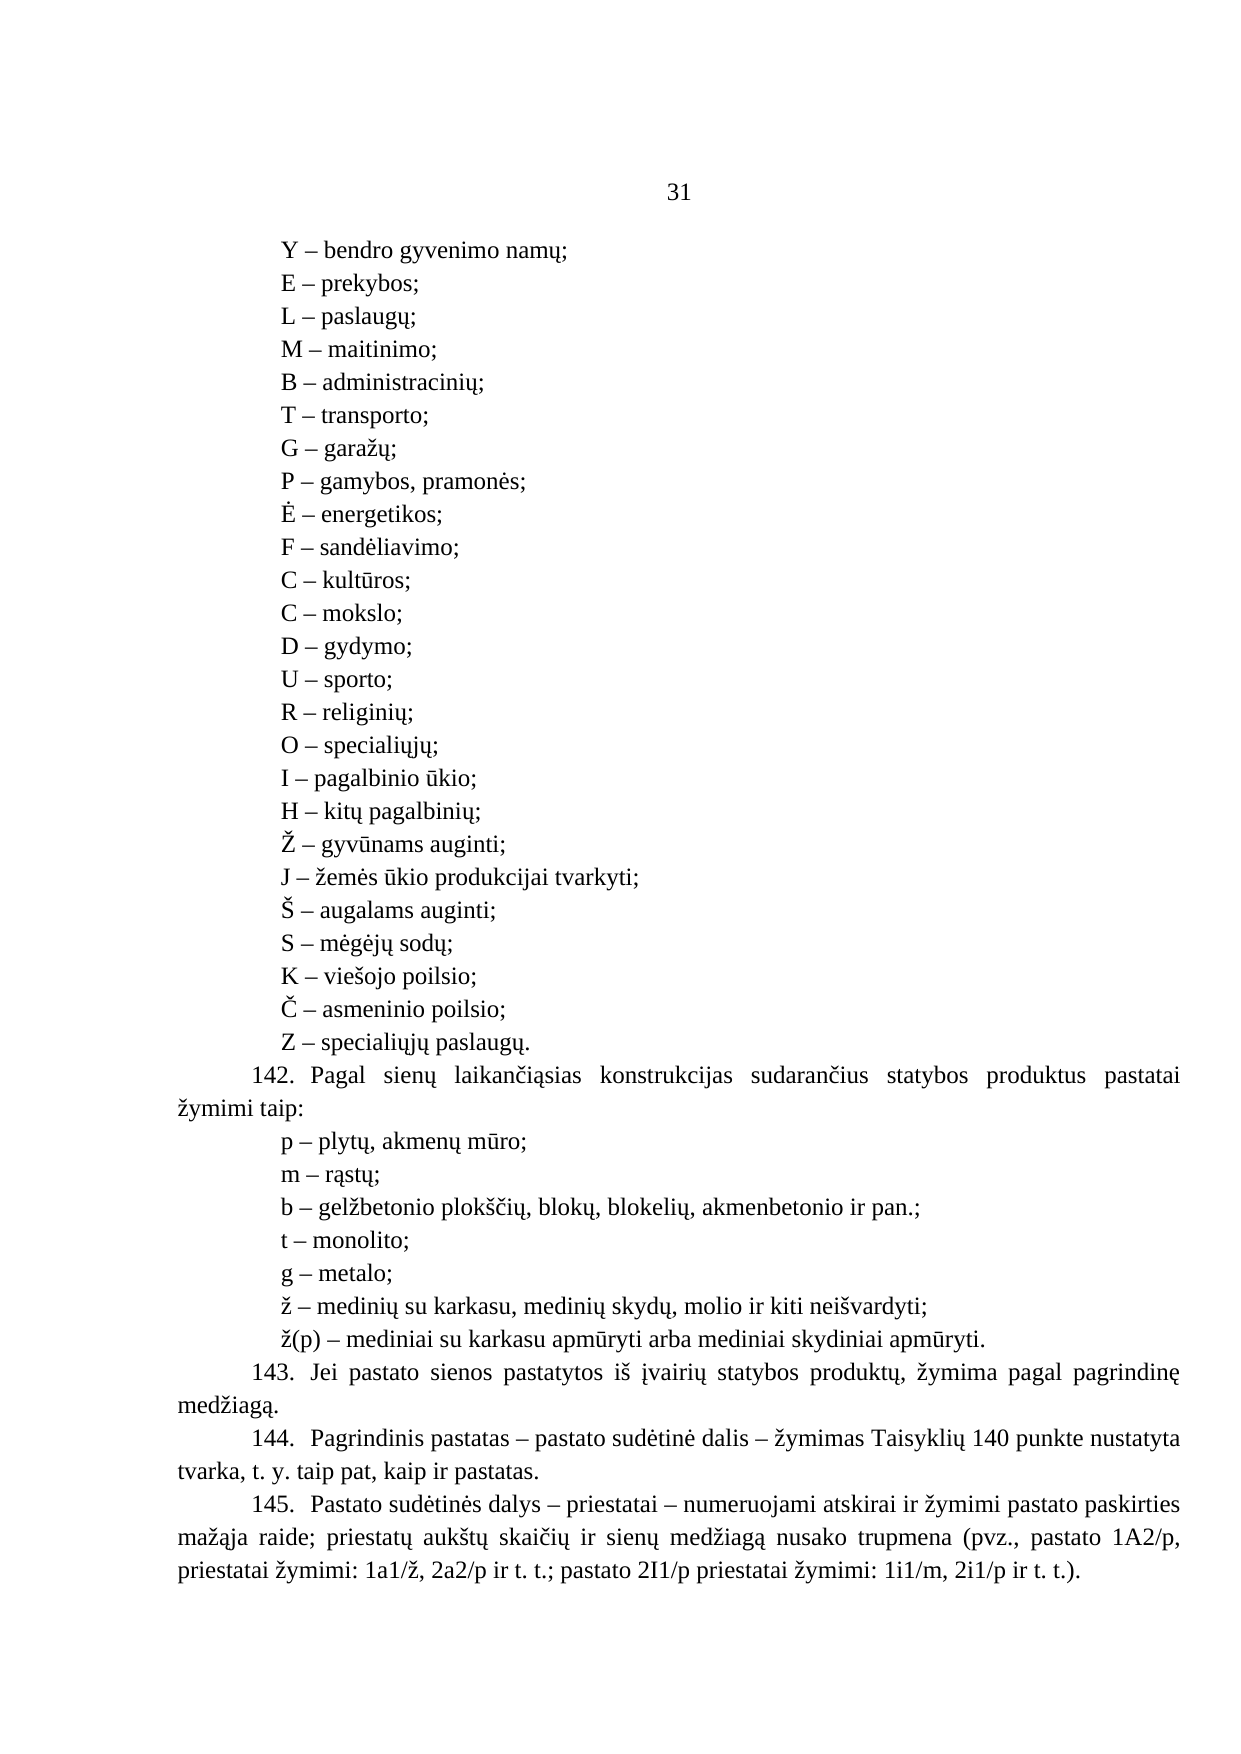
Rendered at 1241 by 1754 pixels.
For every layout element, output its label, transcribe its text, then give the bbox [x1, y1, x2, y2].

text Y – bendro gyvenimo namų; [281, 235, 1181, 263]
text R – religinių; [281, 697, 1181, 726]
text H – kitų pagalbinių; [281, 796, 1181, 825]
text L – paslaugų; [281, 301, 1181, 329]
text t – monolito; [281, 1225, 1181, 1254]
text 143. Jei pastato sienos pastatytos iš įvairių statybos produktų, žymima pagal pagrindinę medžiagą. [177, 1357, 1181, 1419]
text 142. Pagal sienų laikančiąsias konstrukcijas sudarančius statybos produktus pastatai žymimi taip: [177, 1060, 1181, 1122]
text C – mokslo; [281, 598, 1181, 627]
text O – specialiųjų; [281, 730, 1181, 759]
text E – prekybos; [281, 268, 1181, 296]
text Ž – gyvūnams auginti; [281, 829, 1181, 858]
text ž – medinių su karkasu, medinių skydų, molio ir kiti neišvardyti; [281, 1291, 1181, 1320]
text P – gamybos, pramonės; [281, 466, 1181, 494]
text U – sporto; [281, 664, 1181, 693]
text b – gelžbetonio plokščių, blokų, blokelių, akmenbetonio ir pan.; [281, 1192, 1181, 1221]
text F – sandėliavimo; [281, 532, 1181, 561]
text G – garažų; [281, 433, 1181, 462]
text B – administracinių; [281, 367, 1181, 396]
text T – transporto; [281, 400, 1181, 428]
text 144. Pagrindinis pastatas – pastato sudėtinė dalis – žymimas Taisyklių 140 punkte nustatyta tvarka, t. y. taip pat, kaip ir pastatas. [177, 1423, 1181, 1485]
text 145. Pastato sudėtinės dalys – priestatai – numeruojami atskirai ir žymimi pastato paskirties mažąja raide; priestatų aukštų skaičių ir sienų medžiagą nusako trupmena (pvz., pastato 1A2/p, priestatai žymimi: 1a1/ž, 2a2/p ir t. t.; pastato 2I1/p priestatai žymimi: 1i1/m, 2i1/p ir t. t.). [177, 1489, 1181, 1584]
text S – mėgėjų sodų; [281, 928, 1181, 957]
text m – rąstų; [281, 1159, 1181, 1188]
text J – žemės ūkio produkcijai tvarkyti; [281, 862, 1181, 891]
text ž(p) – mediniai su karkasu apmūryti arba mediniai skydiniai apmūryti. [281, 1324, 1181, 1353]
text Z – specialiųjų paslaugų. [281, 1027, 1181, 1056]
text Š – augalams auginti; [281, 895, 1181, 924]
text K – viešojo poilsio; [281, 961, 1181, 990]
text M – maitinimo; [281, 334, 1181, 362]
text D – gydymo; [281, 631, 1181, 660]
text Ė – energetikos; [281, 499, 1181, 528]
text C – kultūros; [281, 565, 1181, 594]
text g – metalo; [281, 1258, 1181, 1287]
text I – pagalbinio ūkio; [281, 763, 1181, 792]
text p – plytų, akmenų mūro; [281, 1126, 1181, 1155]
text Č – asmeninio poilsio; [281, 994, 1181, 1023]
